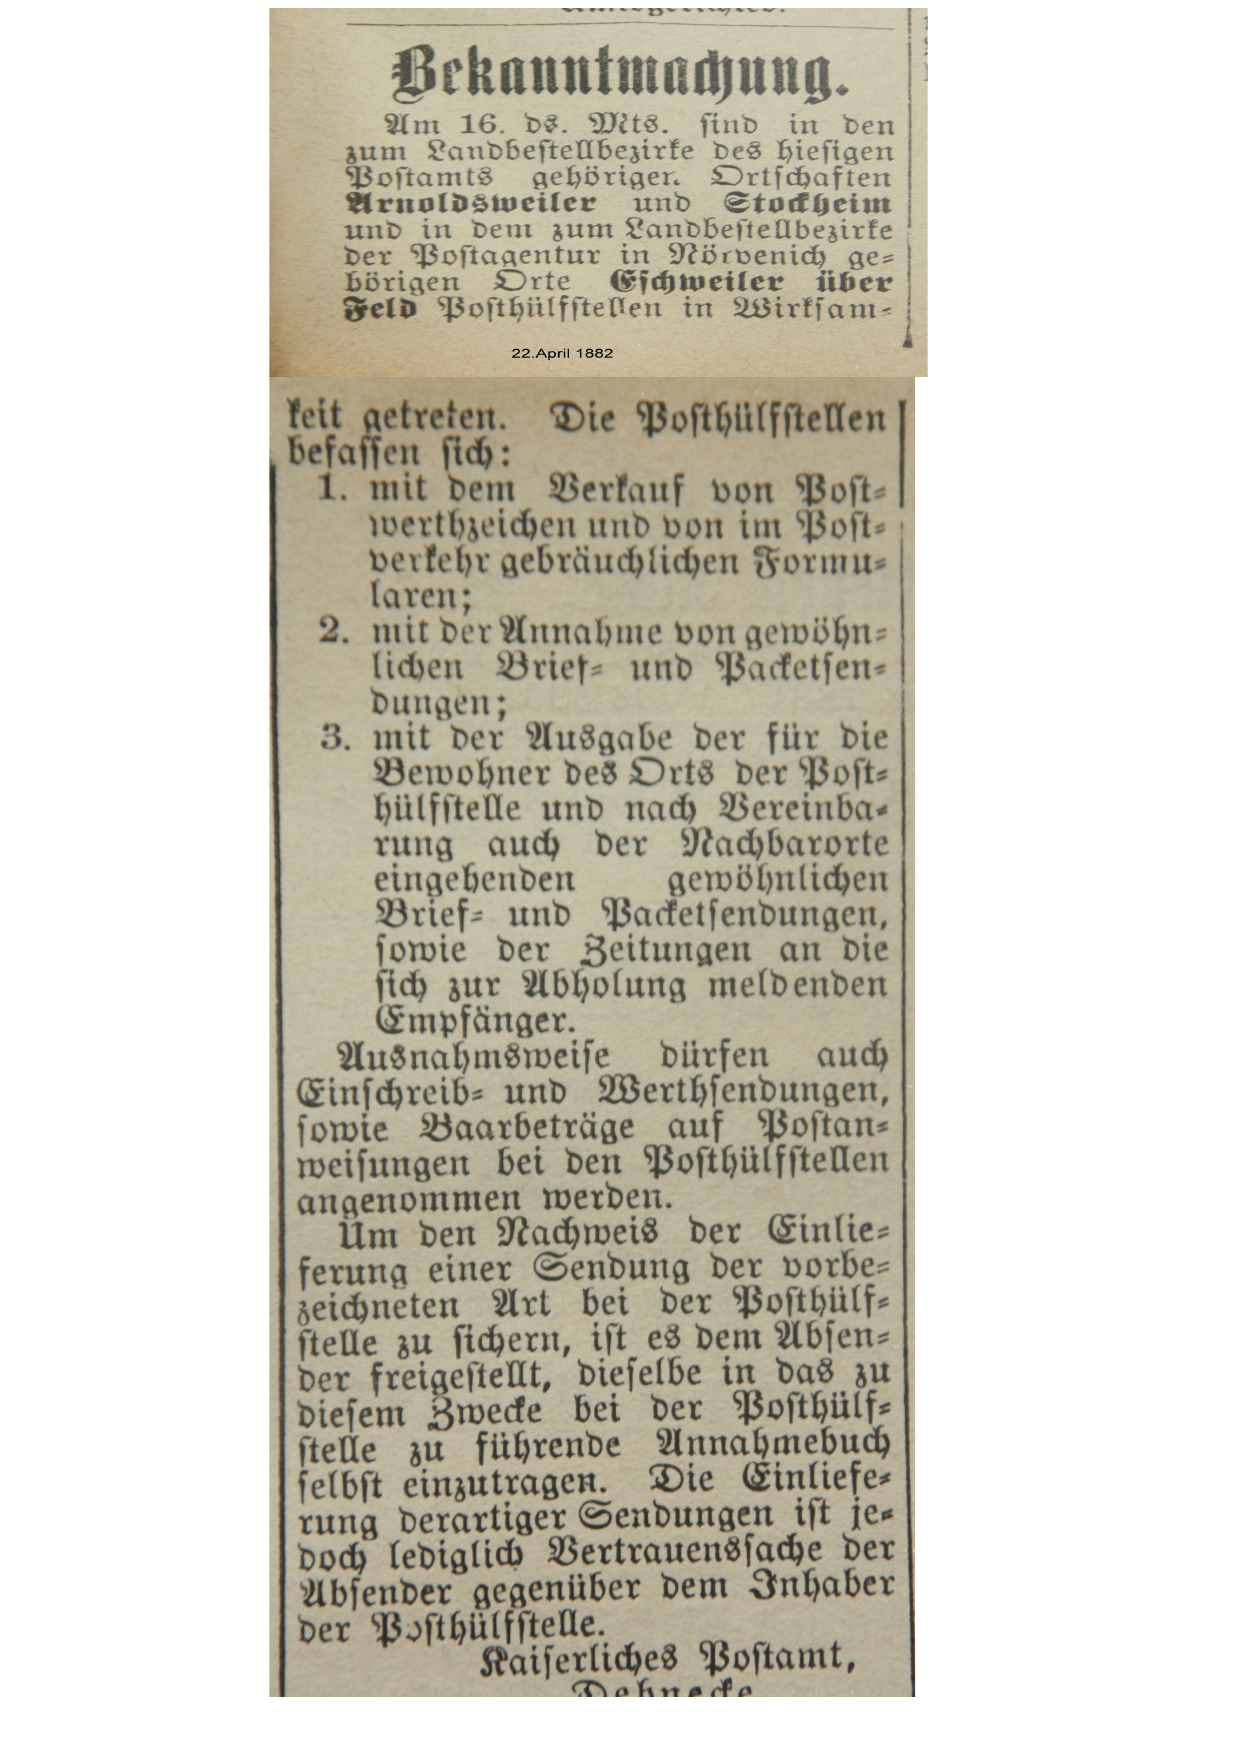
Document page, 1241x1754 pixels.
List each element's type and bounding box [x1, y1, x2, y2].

picture [269, 8, 928, 1697]
